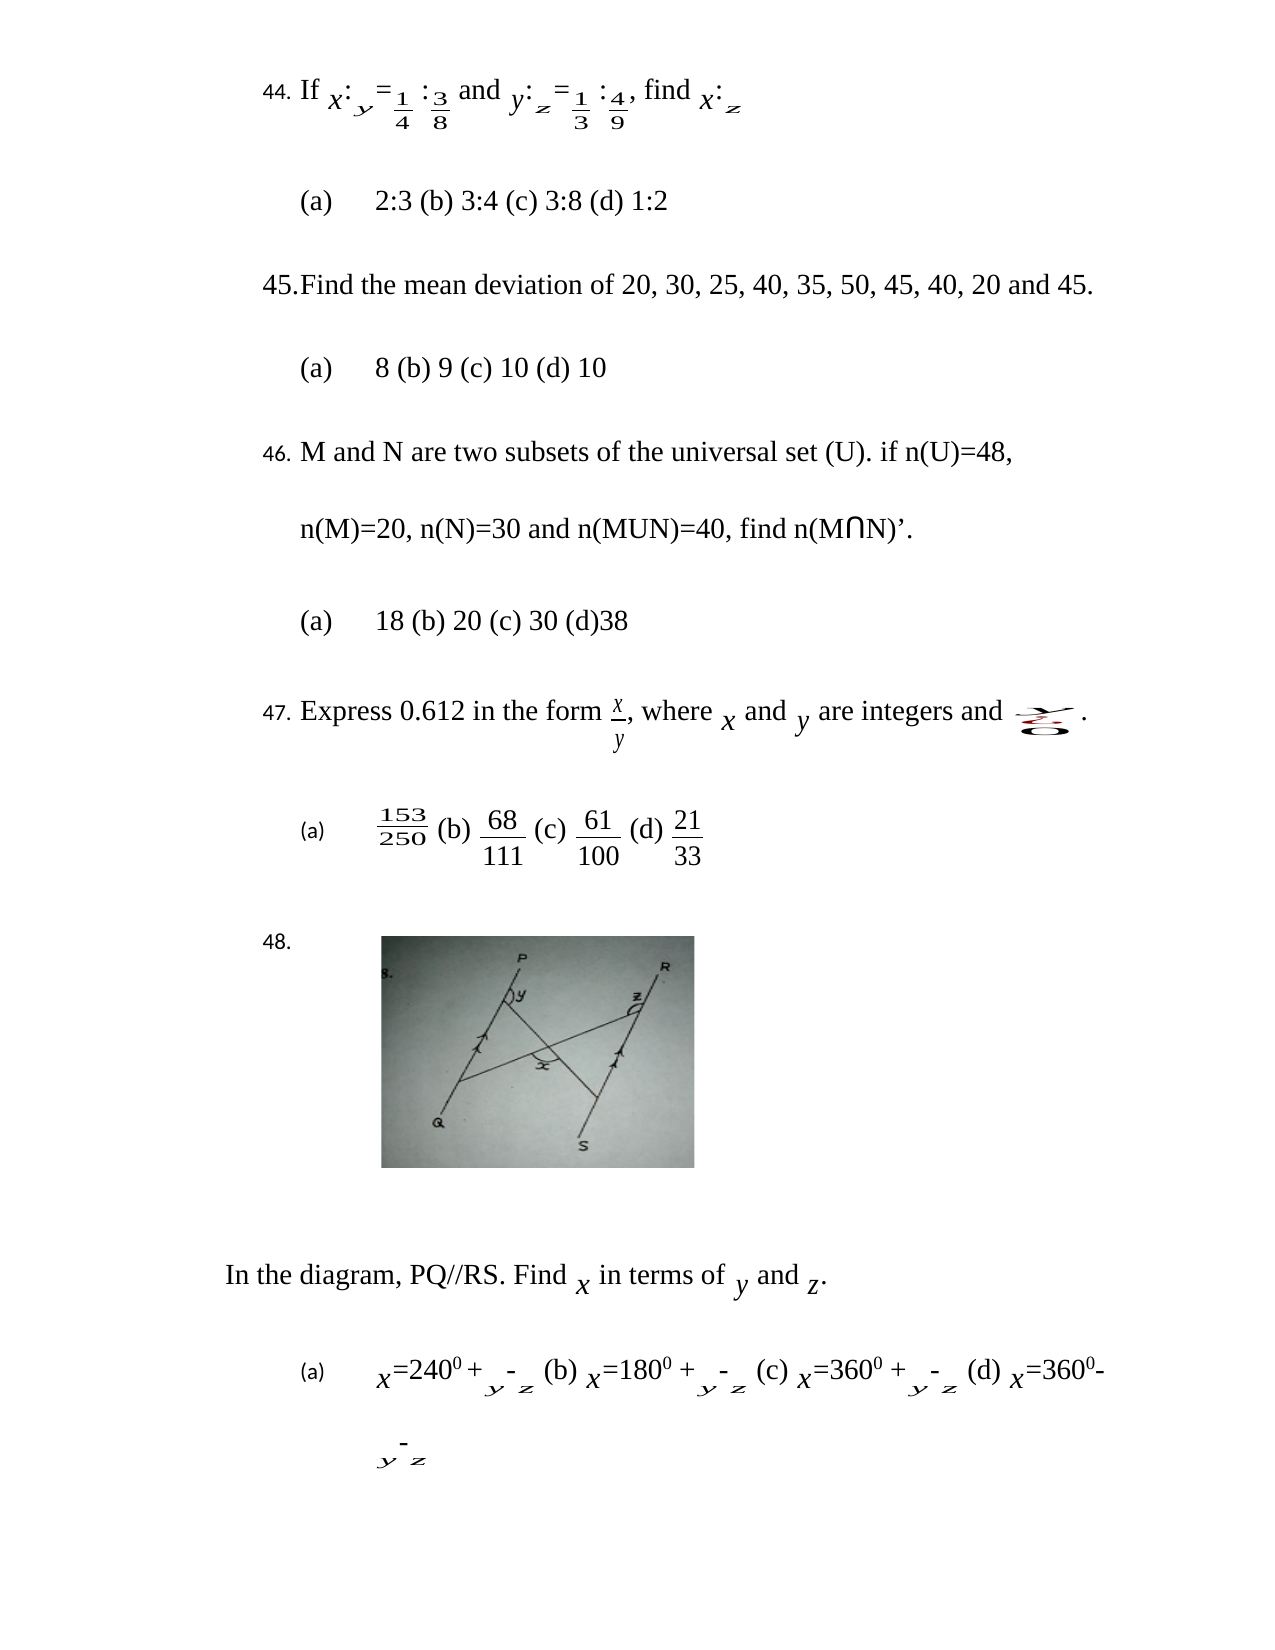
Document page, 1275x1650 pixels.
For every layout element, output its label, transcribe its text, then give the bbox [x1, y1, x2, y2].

list If := : and := :, find : [262, 66, 1125, 133]
list In the diagram, PQ//RS. Find in terms of and . [225, 1257, 1125, 1302]
list Find the mean deviation of 20, 30, 25, 40, 35, 50, 45, 40, 20 and 45. [262, 267, 1125, 300]
list M and N are two subsets of the universal set (U). if n(U)=48, n(M)=20, n(N)=30 and n(MUN)=40, find n(MՈN)’. [262, 434, 1125, 547]
list 8 (b) 9 (c) 10 (d) 10 [300, 351, 1125, 384]
list =2400 +- (b) =1800 +- (c) =3600 +- (d) =3600-- [300, 1352, 1125, 1469]
list 18 (b) 20 (c) 30 (d)38 [300, 603, 1125, 637]
list Express 0.612 in the form , where and are integers and . [262, 687, 1125, 754]
list 2:3 (b) 3:4 (c) 3:8 (d) 1:2 [300, 183, 1125, 217]
list (b) (c) (d) [300, 805, 1125, 872]
